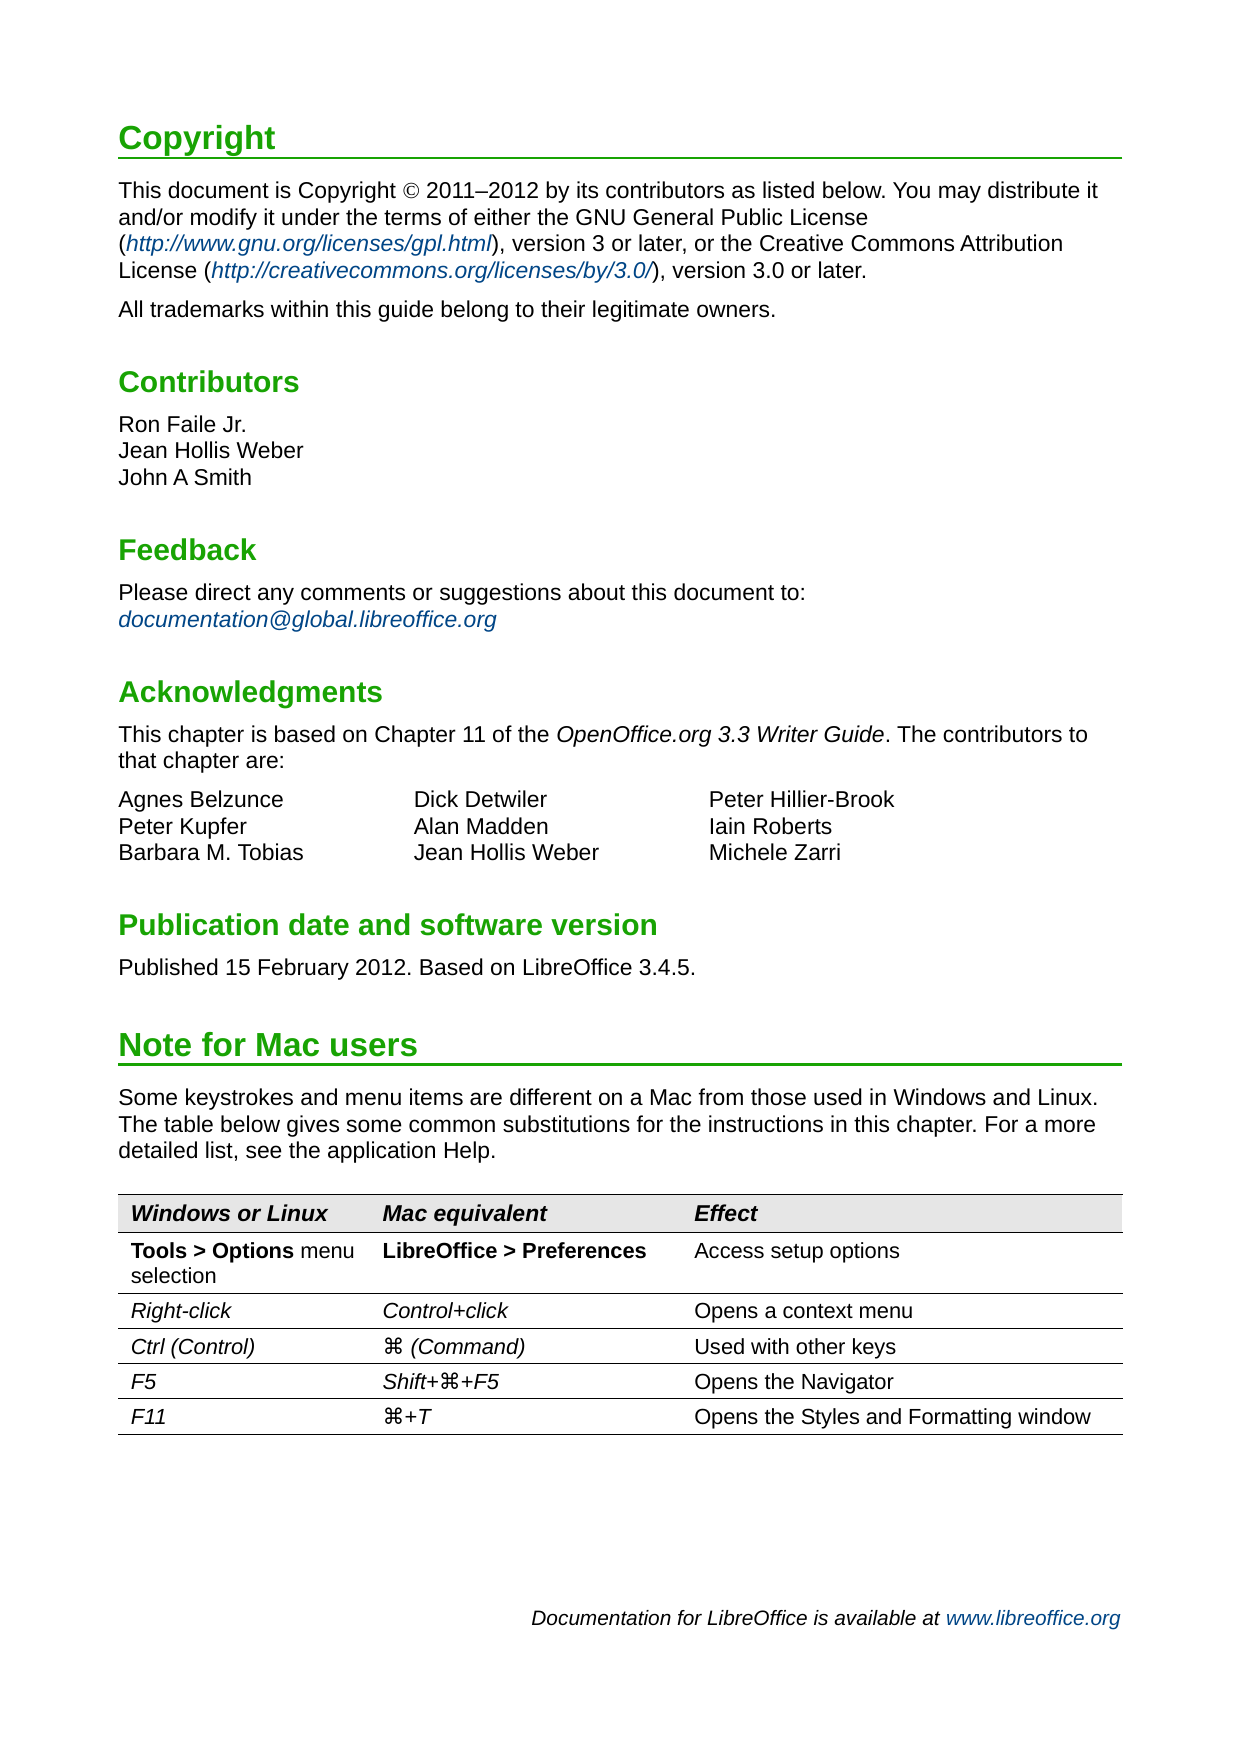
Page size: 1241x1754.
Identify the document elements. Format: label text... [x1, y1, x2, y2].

text This document is Copyright © 2011–2012 by its contributors as listed below. You may distribute it and/or modify it under the terms of either the GNU General Public License (http://www.gnu.org/licenses/gpl.html), version 3 or later, or the Creative Commons Attribution License (http://creativecommons.org/licenses/by/3.0/), version 3.0 or later. [118, 177, 1122, 283]
table_cell Ctrl (Control) [118, 1329, 370, 1363]
table_header Effect [682, 1195, 1122, 1232]
text Acknowledgments [118, 674, 1122, 709]
text All trademarks within this guide belong to their legitimate owners. [118, 296, 1122, 322]
table_cell Access setup options [682, 1233, 1122, 1292]
table_cell F11 [118, 1399, 370, 1434]
table_cell z (Command) [370, 1329, 682, 1363]
table_cell LibreOffice > Preferences [370, 1233, 682, 1292]
text Published 15 February 2012. Based on LibreOffice 3.4.5. [118, 954, 1122, 981]
table_cell Opens the Styles and Formatting window [682, 1399, 1122, 1434]
table_cell Shift+z+F5 [370, 1364, 682, 1398]
table_cell F5 [118, 1364, 370, 1398]
text Feedback [118, 532, 1122, 566]
subtitle Copyright [118, 118, 1122, 157]
table_cell z+T [370, 1399, 682, 1434]
text Contributors [118, 364, 1122, 398]
text Some keystrokes and menu items are different on a Mac from those used in Windows and Linux. The table below gives some common substitutions for the instructions in this chapter. For a more detailed list, see the application Help. [118, 1084, 1122, 1163]
text Publication date and software version [118, 907, 1122, 942]
subtitle Note for Mac users [118, 1025, 1122, 1063]
table_cell Opens the Navigator [682, 1364, 1122, 1398]
table_cell Tools > Options menu selection [118, 1233, 370, 1292]
table_cell Control+click [370, 1294, 682, 1328]
table_cell Right-click [118, 1294, 370, 1328]
table_cell Used with other keys [682, 1329, 1122, 1363]
text Ron Faile Jr. Jean Hollis Weber John A Smith [118, 411, 1122, 490]
table_header Mac equivalent [370, 1195, 682, 1232]
table_cell Opens a context menu [682, 1294, 1122, 1328]
table_header Windows or Linux [118, 1195, 370, 1232]
text Please direct any comments or suggestions about this document to: documentation@global.libreoffice.org [118, 579, 1122, 632]
text Agnes Belzunce Dick Detwiler Peter Hillier-Brook Peter Kupfer Alan Madden Iain Roberts Barbara M. Tobias Jean Hollis Weber Michele Zarri [118, 786, 1122, 865]
text This chapter is based on Chapter 11 of the OpenOffice.org 3.3 Writer Guide. The contributors to that chapter are: [118, 721, 1122, 774]
